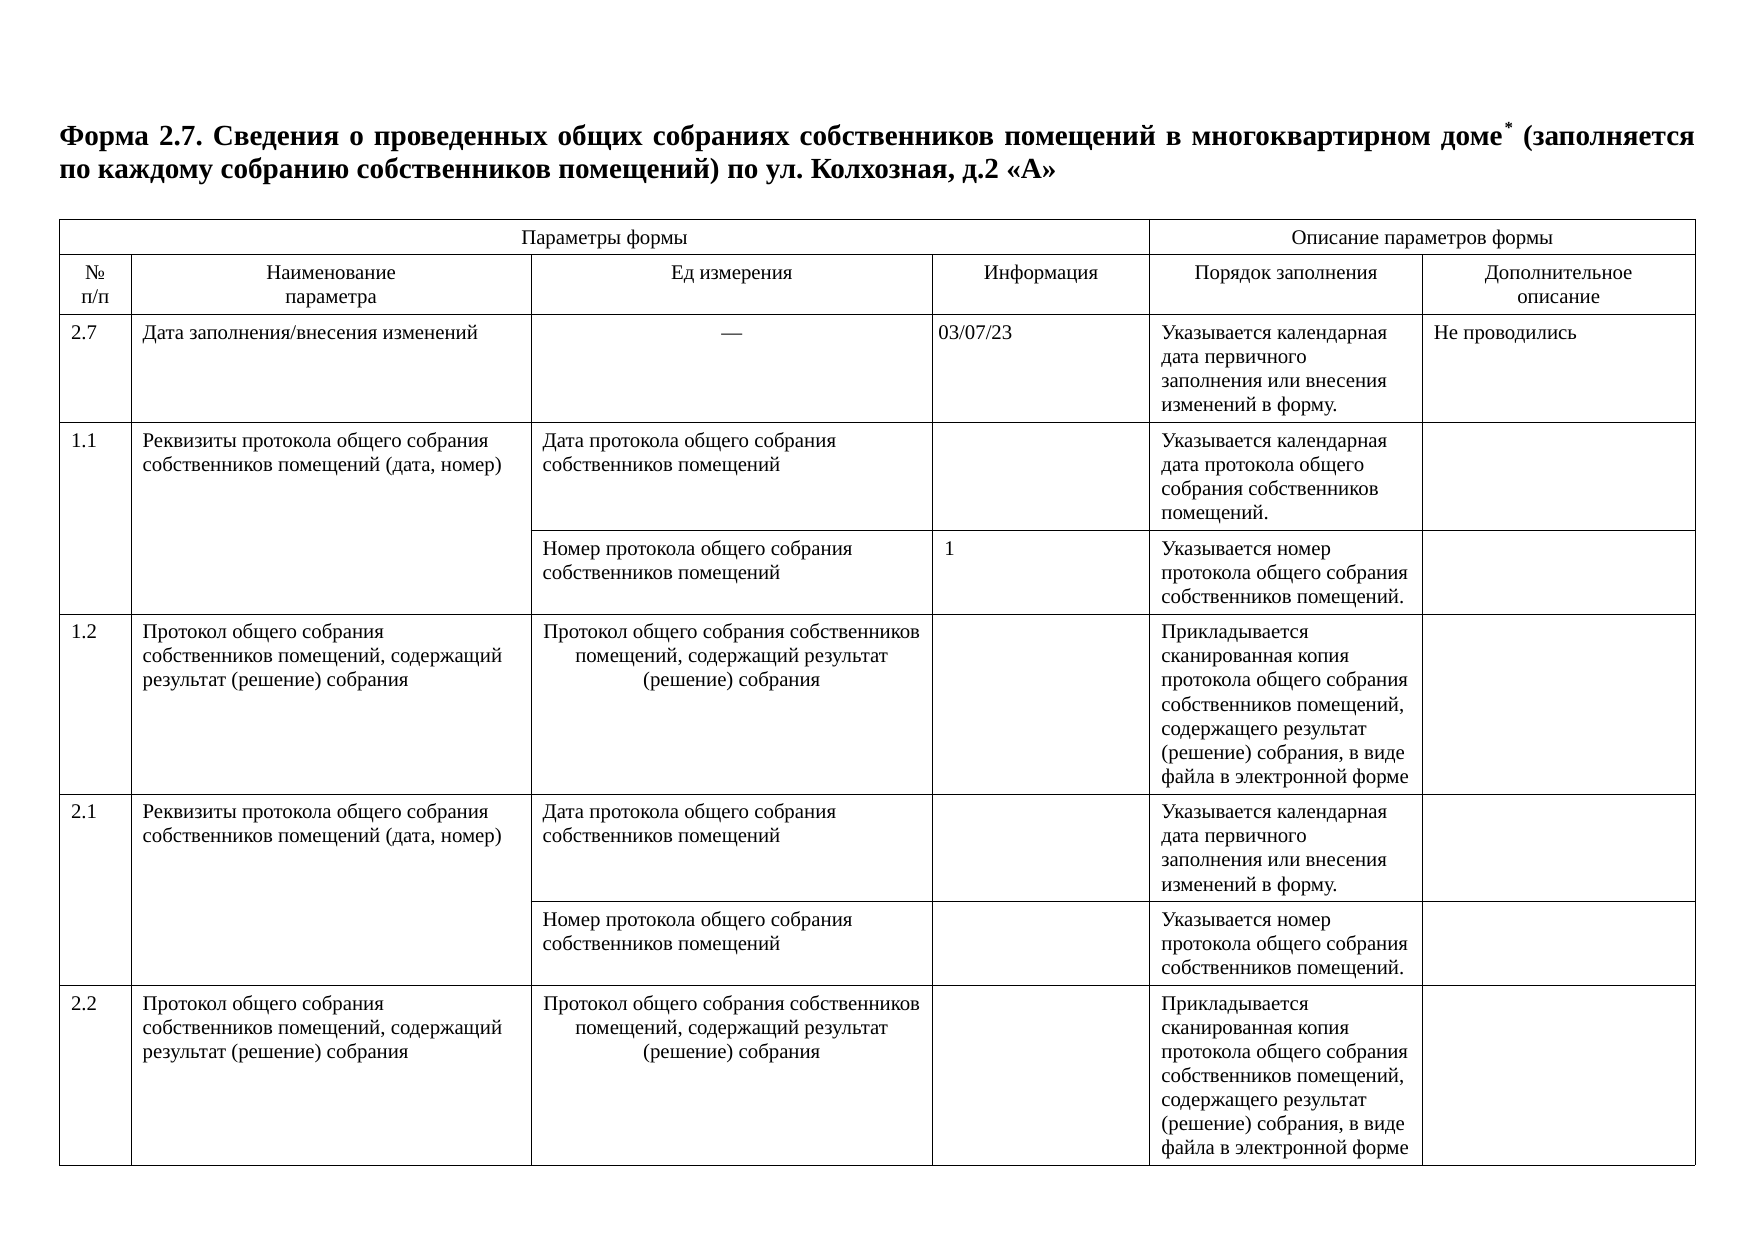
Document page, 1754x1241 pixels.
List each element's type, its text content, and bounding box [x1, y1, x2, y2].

table_cell Реквизиты протокола общего собрания собственников помещений (дата, номер) [132, 795, 531, 985]
table_cell [1423, 531, 1695, 613]
table_cell [1423, 986, 1695, 1165]
table_cell 1 [933, 531, 1149, 613]
table_cell Информация [933, 255, 1149, 314]
table_cell Реквизиты протокола общего собрания собственников помещений (дата, номер) [132, 423, 531, 613]
table_cell Прикладывается сканированная копия протокола общего собрания собственников помещений, содержащего результат (решение) собрания, в виде файла в электронной форме [1150, 986, 1422, 1165]
table_cell [1423, 615, 1695, 793]
table_cell [1423, 902, 1695, 985]
table_cell Протокол общего собрания собственников помещений, содержащий результат (решение) собрания [532, 986, 932, 1165]
table_cell № п/п [60, 255, 131, 314]
table_cell 07.03.23 [933, 315, 1149, 422]
table_cell Дата протокола общего собрания собственников помещений [532, 423, 932, 530]
table_cell Протокол общего собрания собственников помещений, содержащий результат (решение) собрания [132, 986, 531, 1165]
table_cell [933, 902, 1149, 985]
table_cell 1.1 [60, 423, 131, 613]
table_cell Протокол общего собрания собственников помещений, содержащий результат (решение) собрания [532, 615, 932, 793]
table_cell [933, 795, 1149, 901]
table_cell 2.7 [60, 315, 131, 422]
table_cell 1.2 [60, 615, 131, 793]
table_cell Указывается календарная дата первичного заполнения или внесения изменений в форму. [1150, 795, 1422, 901]
table_cell Указывается номер протокола общего собрания собственников помещений. [1150, 531, 1422, 613]
table_cell Указывается календарная дата первичного заполнения или внесения изменений в форму. [1150, 315, 1422, 422]
table_cell Номер протокола общего собрания собственников помещений [532, 531, 932, 613]
table_cell [1423, 423, 1695, 530]
table_cell — [532, 315, 932, 422]
table_cell [933, 615, 1149, 793]
table_cell Указывается номер протокола общего собрания собственников помещений. [1150, 902, 1422, 985]
table_cell Дата протокола общего собрания собственников помещений [532, 795, 932, 901]
table_cell Номер протокола общего собрания собственников помещений [532, 902, 932, 985]
table_cell [1423, 795, 1695, 901]
table_header Параметры формы [60, 220, 1149, 254]
table_cell [933, 986, 1149, 1165]
table_cell 2.1 [60, 795, 131, 985]
table_cell Не проводились [1423, 315, 1695, 422]
table_cell Указывается календарная дата протокола общего собрания собственников помещений. [1150, 423, 1422, 530]
table_cell Наименование параметра [132, 255, 531, 314]
table_cell [933, 423, 1149, 530]
table_cell Ед измерения [532, 255, 932, 314]
table_cell Прикладывается сканированная копия протокола общего собрания собственников помещений, содержащего результат (решение) собрания, в виде файла в электронной форме [1150, 615, 1422, 793]
table_cell Дата заполнения/внесения изменений [132, 315, 531, 422]
table_cell Порядок заполнения [1150, 255, 1422, 314]
table_cell Протокол общего собрания собственников помещений, содержащий результат (решение) собрания [132, 615, 531, 793]
text Форма 2.7. Сведения о проведенных общих собраниях собственников помещений в многоквартирном доме (заполняется по каждому собранию собственников помещений) по ул. Колхозная, д.2 «А» [59, 118, 1695, 185]
table_cell 2.2 [60, 986, 131, 1165]
table_header Описание параметров формы [1150, 220, 1695, 254]
table_cell Дополнительное описание [1423, 255, 1695, 314]
